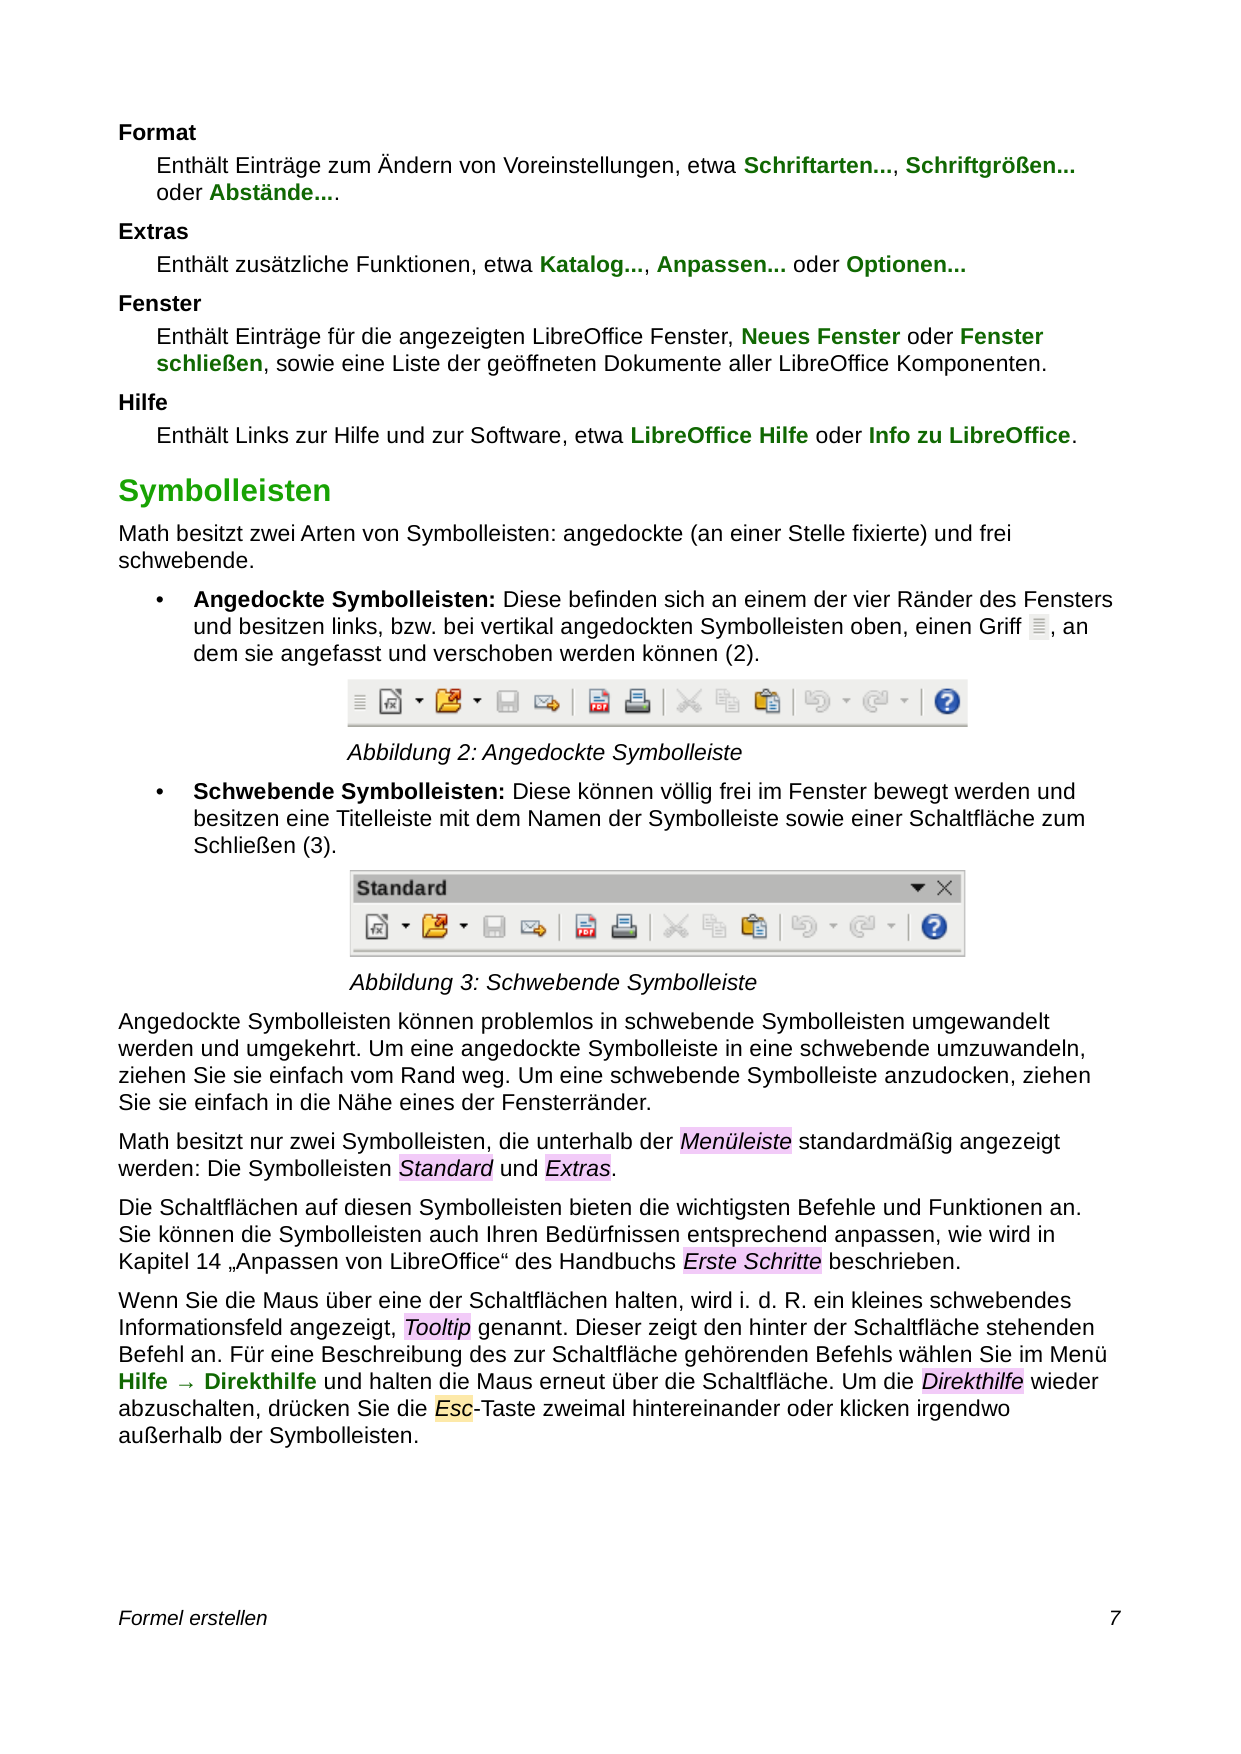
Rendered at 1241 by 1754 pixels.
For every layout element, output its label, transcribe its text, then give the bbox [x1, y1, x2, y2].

text Die Schaltflächen auf diesen Symbolleisten bieten die wichtigsten Befehle und Funktionen an. Sie können die Symbolleisten auch Ihren Bedürfnissen entsprechend anpassen, wie wird in Kapitel 14 „Anpassen von LibreOffice“ des Handbuchs Erste Schritte beschrieben. [118, 1193, 1122, 1274]
list Abbildung 2: Angedockte Symbolleiste [347, 739, 968, 766]
text Enthält Einträge zum Ändern von Voreinstellungen, etwa Schriftarten..., Schriftgrößen... oder Abstände.... [156, 151, 1122, 205]
list Fenster [118, 289, 1122, 316]
text Angedockte Symbolleisten können problemlos in schwebende Symbolleisten umgewandelt werden und umgekehrt. Um eine angedockte Symbolleiste in eine schwebende umzuwandeln, ziehen Sie sie einfach vom Rand weg. Um eine schwebende Symbolleiste anzudocken, ziehen Sie sie einfach in die Nähe eines der Fensterränder. [118, 1007, 1122, 1115]
list Abbildung 3: Schwebende Symbolleiste [350, 968, 965, 995]
text Math besitzt zwei Arten von Symbolleisten: angedockte (an einer Stelle fixierte) und frei schwebende. [118, 519, 1122, 574]
picture [349, 870, 966, 957]
list Format [118, 118, 1122, 145]
text Enthält zusätzliche Funktionen, etwa Katalog..., Anpassen... oder Optionen... [156, 250, 1122, 277]
picture [347, 678, 968, 727]
text Enthält Einträge für die angezeigten LibreOffice Fenster, Neues Fenster oder Fenster schließen, sowie eine Liste der geöffneten Dokumente aller LibreOffice Komponenten. [156, 322, 1122, 376]
list Schwebende Symbolleisten: Diese können völlig frei im Fenster bewegt werden und besitzen eine Titelleiste mit dem Namen der Symbolleiste sowie einer Schaltfläche zum Schließen (Abbildung 3). [156, 777, 1122, 859]
list Extras [118, 217, 1122, 244]
list Hilfe [118, 388, 1122, 415]
text Math besitzt nur zwei Symbolleisten, die unterhalb der Menüleiste standardmäßig angezeigt werden: Die Symbolleisten Standard und Extras. [118, 1127, 1122, 1181]
picture [1029, 614, 1050, 640]
subtitle Symbolleisten [118, 472, 1122, 508]
list Angedockte Symbolleisten: Diese befinden sich an einem der vier Ränder des Fensters und besitzen links, bzw. bei vertikal angedockten Symbolleisten oben, einen Griff , an dem sie angefasst und verschoben werden können (Abbildung 2). [156, 585, 1122, 667]
text Wenn Sie die Maus über eine der Schaltflächen halten, wird i. d. R. ein kleines schwebendes Informationsfeld angezeigt, Tooltip genannt. Dieser zeigt den hinter der Schaltfläche stehenden Befehl an. Für eine Beschreibung des zur Schaltfläche gehörenden Befehls wählen Sie im Menü Hilfe → Direkthilfe und halten die Maus erneut über die Schaltfläche. Um die Direkthilfe wieder abzuschalten, drücken Sie die Esc-Taste zweimal hintereinander oder klicken irgendwo außerhalb der Symbolleisten. [118, 1286, 1122, 1449]
text Enthält Links zur Hilfe und zur Software, etwa LibreOffice Hilfe oder Info zu LibreOffice. [156, 421, 1122, 448]
